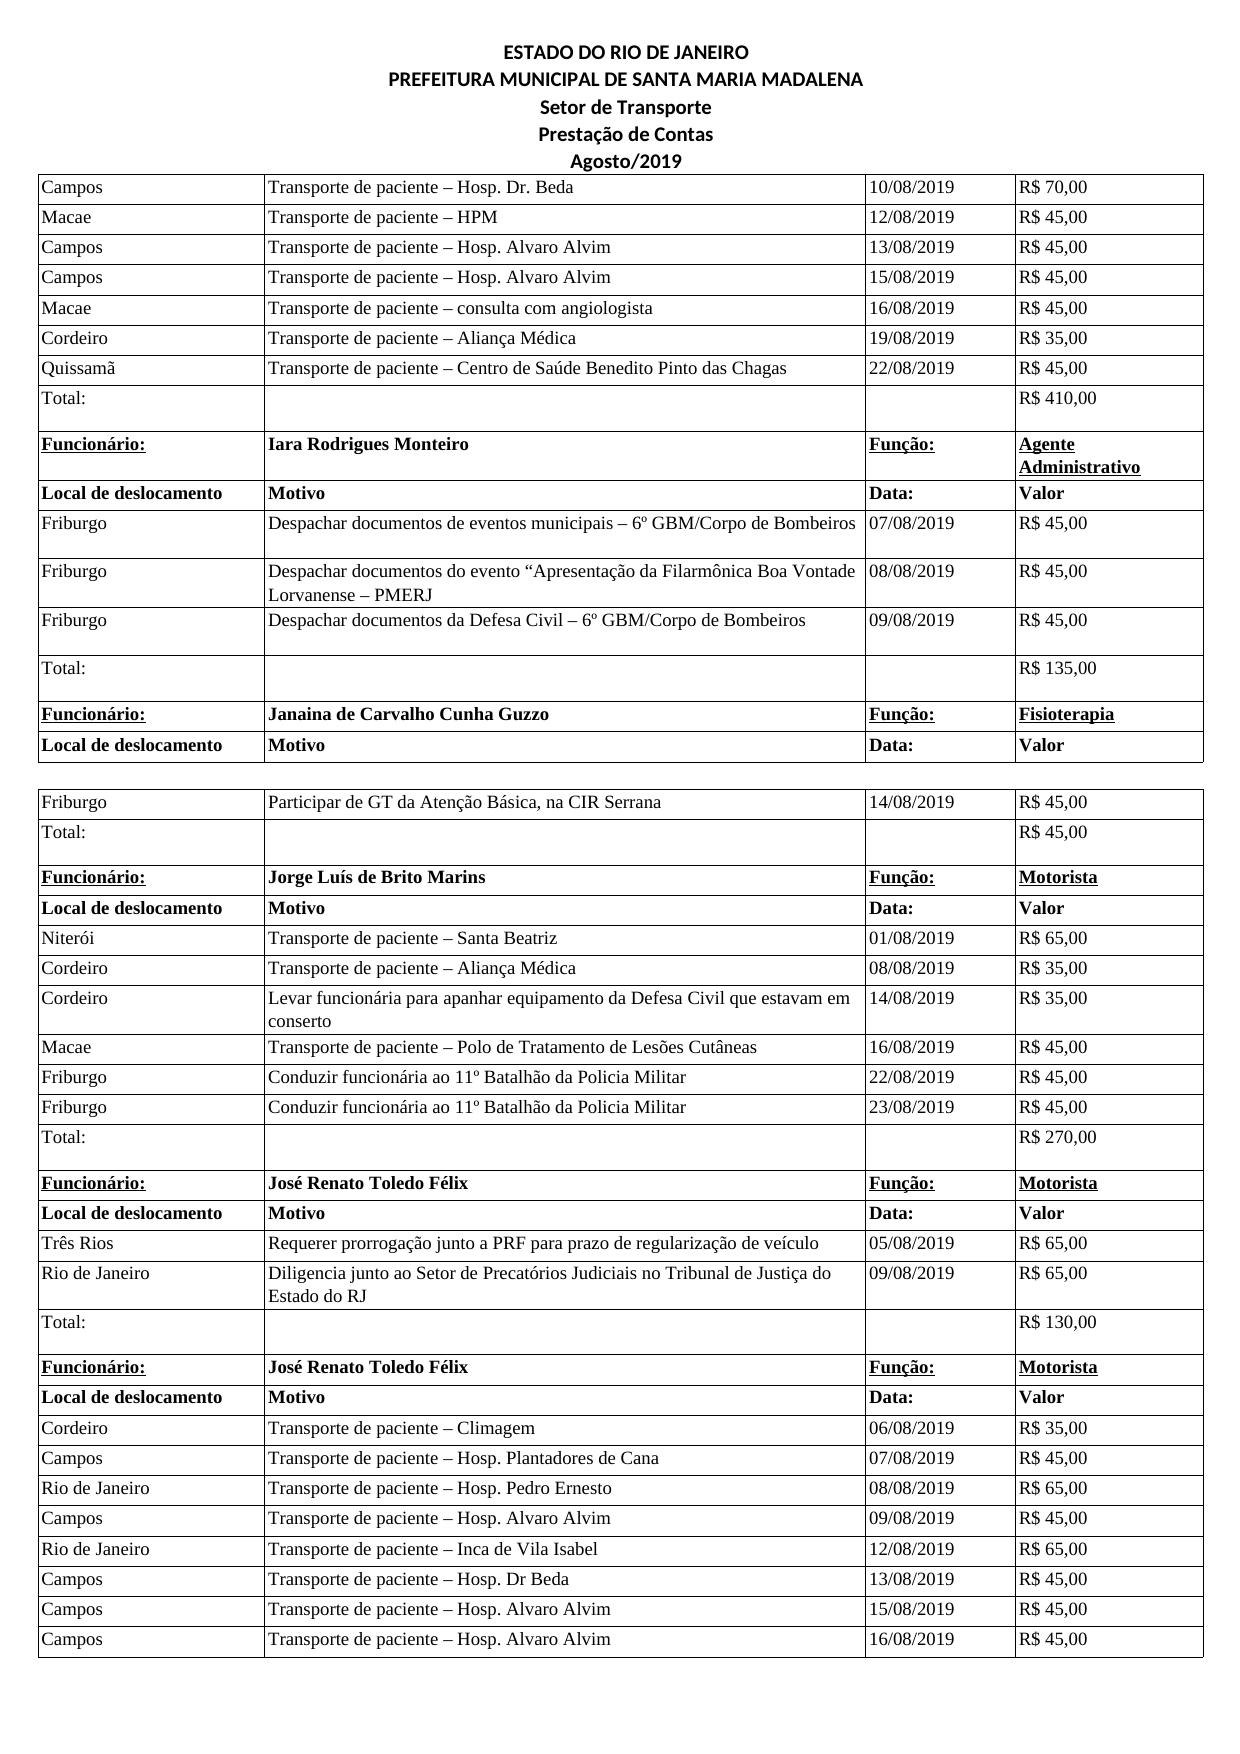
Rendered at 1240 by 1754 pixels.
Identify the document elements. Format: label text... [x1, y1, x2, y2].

table_cell 08/08/2019 [866, 956, 1015, 985]
table_cell 15/08/2019 [866, 265, 1015, 294]
table_cell Quissamã [39, 356, 264, 385]
table_cell R$ 35,00 [1016, 1416, 1203, 1445]
table_cell Friburgo [39, 511, 264, 558]
table_cell R$ 45,00 [1016, 1627, 1203, 1656]
table_cell Total: [39, 1125, 264, 1170]
table_cell R$ 130,00 [1016, 1310, 1203, 1354]
table_cell Três Rios [39, 1231, 264, 1261]
table_cell Campos [39, 235, 264, 264]
table_cell Funcionário: [39, 866, 264, 895]
table_cell Despachar documentos da Defesa Civil – 6º GBM/Corpo de Bombeiros [265, 608, 865, 655]
table_cell 07/08/2019 [866, 1446, 1015, 1475]
table_cell R$ 45,00 [1016, 1035, 1203, 1064]
table_cell Campos [39, 1506, 264, 1536]
table_cell Conduzir funcionária ao 11º Batalhão da Policia Militar [265, 1095, 865, 1124]
table_cell 19/08/2019 [866, 326, 1015, 355]
table_cell Transporte de paciente – Hosp. Dr Beda [265, 1567, 865, 1596]
table_cell R$ 45,00 [1016, 265, 1203, 294]
table_cell Motorista [1016, 1355, 1203, 1384]
table_cell Data: [866, 896, 1015, 925]
table_cell José Renato Toledo Félix [265, 1355, 865, 1384]
table_cell Motorista [1016, 866, 1203, 895]
table_cell Campos [39, 1597, 264, 1626]
table_cell Valor [1016, 732, 1203, 762]
table_cell R$ 70,00 [1016, 175, 1203, 204]
table_cell Transporte de paciente – Climagem [265, 1416, 865, 1445]
table_cell Motivo [265, 1201, 865, 1230]
table_cell Macae [39, 296, 264, 325]
table_cell Friburgo [39, 1065, 264, 1094]
table_cell 01/08/2019 [866, 926, 1015, 955]
table_cell Função: [866, 1355, 1015, 1384]
table_cell R$ 135,00 [1016, 656, 1203, 701]
table_cell 16/08/2019 [866, 296, 1015, 325]
table_cell Motivo [265, 1386, 865, 1415]
table_cell [866, 656, 1015, 701]
table_cell Cordeiro [39, 1416, 264, 1445]
table_cell Valor [1016, 896, 1203, 925]
table_cell Função: [866, 702, 1015, 731]
table_header Friburgo [39, 790, 264, 819]
table_cell Jorge Luís de Brito Marins [265, 866, 865, 895]
table_cell Cordeiro [39, 986, 264, 1034]
table_header R$ 45,00 [1016, 790, 1203, 819]
table_cell Iara Rodrigues Monteiro [265, 432, 865, 479]
table_cell Transporte de paciente – Hosp. Alvaro Alvim [265, 235, 865, 264]
table_cell Local de deslocamento [39, 481, 264, 510]
table_cell Data: [866, 1201, 1015, 1230]
table_cell 14/08/2019 [866, 986, 1015, 1034]
table_cell Levar funcionária para apanhar equipamento da Defesa Civil que estavam em conserto [265, 986, 865, 1034]
table_cell R$ 35,00 [1016, 326, 1203, 355]
table_cell R$ 45,00 [1016, 205, 1203, 234]
table_cell Macae [39, 1035, 264, 1064]
table_cell José Renato Toledo Félix [265, 1171, 865, 1200]
table_cell Função: [866, 866, 1015, 895]
table_cell Transporte de paciente – Santa Beatriz [265, 926, 865, 955]
table_cell Niterói [39, 926, 264, 955]
table_cell Transporte de paciente – Hosp. Alvaro Alvim [265, 1597, 865, 1626]
table_cell 22/08/2019 [866, 1065, 1015, 1094]
table_cell Total: [39, 386, 264, 431]
table_cell Local de deslocamento [39, 1201, 264, 1230]
table_cell R$ 45,00 [1016, 820, 1203, 864]
table_cell 10/08/2019 [866, 175, 1015, 204]
table_cell 22/08/2019 [866, 356, 1015, 385]
table_cell [265, 656, 865, 701]
table_cell R$ 45,00 [1016, 1095, 1203, 1124]
table_cell 12/08/2019 [866, 1537, 1015, 1566]
table_cell Transporte de paciente – Hosp. Alvaro Alvim [265, 1506, 865, 1536]
table_cell Funcionário: [39, 432, 264, 479]
table_cell [265, 386, 865, 431]
table_cell 09/08/2019 [866, 608, 1015, 655]
table_cell Transporte de paciente – Aliança Médica [265, 326, 865, 355]
table_cell Transporte de paciente – Polo de Tratamento de Lesões Cutâneas [265, 1035, 865, 1064]
table_cell Rio de Janeiro [39, 1537, 264, 1566]
table_cell Função: [866, 432, 1015, 479]
table_header Participar de GT da Atenção Básica, na CIR Serrana [265, 790, 865, 819]
table_cell Transporte de paciente – Hosp. Alvaro Alvim [265, 265, 865, 294]
table_cell [265, 1310, 865, 1354]
table_cell Despachar documentos de eventos municipais – 6º GBM/Corpo de Bombeiros [265, 511, 865, 558]
table_cell R$ 45,00 [1016, 1065, 1203, 1094]
table_cell Transporte de paciente – Hosp. Plantadores de Cana [265, 1446, 865, 1475]
table_cell Campos [39, 1627, 264, 1656]
table_cell R$ 410,00 [1016, 386, 1203, 431]
table_cell Janaina de Carvalho Cunha Guzzo [265, 702, 865, 731]
table_cell Agente Administrativo [1016, 432, 1203, 479]
table_cell [265, 820, 865, 864]
table_cell R$ 45,00 [1016, 511, 1203, 558]
table_cell Transporte de paciente – Hosp. Dr. Beda [265, 175, 865, 204]
table_cell Total: [39, 820, 264, 864]
table_cell Campos [39, 175, 264, 204]
table_cell Data: [866, 481, 1015, 510]
table_cell Motivo [265, 732, 865, 762]
table_cell R$ 65,00 [1016, 1262, 1203, 1309]
table_cell Data: [866, 732, 1015, 762]
table_cell 23/08/2019 [866, 1095, 1015, 1124]
table_cell [866, 1310, 1015, 1354]
table_cell Total: [39, 656, 264, 701]
table_cell 15/08/2019 [866, 1597, 1015, 1626]
table_cell [866, 1125, 1015, 1170]
table_cell Motivo [265, 896, 865, 925]
table_cell 12/08/2019 [866, 205, 1015, 234]
table_cell Diligencia junto ao Setor de Precatórios Judiciais no Tribunal de Justiça do Estado do RJ [265, 1262, 865, 1309]
table_cell 13/08/2019 [866, 235, 1015, 264]
table_cell Transporte de paciente – Hosp. Alvaro Alvim [265, 1627, 865, 1656]
table_cell R$ 45,00 [1016, 356, 1203, 385]
table_cell Friburgo [39, 1095, 264, 1124]
table_cell Transporte de paciente – HPM [265, 205, 865, 234]
table_cell Campos [39, 1567, 264, 1596]
table_cell Transporte de paciente – Inca de Vila Isabel [265, 1537, 865, 1566]
table_cell R$ 65,00 [1016, 926, 1203, 955]
table_cell [265, 1125, 865, 1170]
table_cell Friburgo [39, 608, 264, 655]
table_cell Transporte de paciente – Aliança Médica [265, 956, 865, 985]
table_cell R$ 270,00 [1016, 1125, 1203, 1170]
table_cell Transporte de paciente – consulta com angiologista [265, 296, 865, 325]
table_cell Funcionário: [39, 1355, 264, 1384]
table_cell Função: [866, 1171, 1015, 1200]
table_cell Rio de Janeiro [39, 1262, 264, 1309]
table_cell Fisioterapia [1016, 702, 1203, 731]
table_cell R$ 65,00 [1016, 1476, 1203, 1505]
table_cell Despachar documentos do evento “Apresentação da Filarmônica Boa Vontade Lorvanense – PMERJ [265, 559, 865, 607]
table_cell R$ 35,00 [1016, 956, 1203, 985]
table_cell Funcionário: [39, 1171, 264, 1200]
table_cell R$ 35,00 [1016, 986, 1203, 1034]
table_cell Rio de Janeiro [39, 1476, 264, 1505]
table_cell 05/08/2019 [866, 1231, 1015, 1261]
table_cell [866, 386, 1015, 431]
table_cell R$ 45,00 [1016, 559, 1203, 607]
table_cell Motivo [265, 481, 865, 510]
table_cell Total: [39, 1310, 264, 1354]
table_cell Transporte de paciente – Hosp. Pedro Ernesto [265, 1476, 865, 1505]
table_cell Cordeiro [39, 956, 264, 985]
table_cell Transporte de paciente – Centro de Saúde Benedito Pinto das Chagas [265, 356, 865, 385]
table_cell 08/08/2019 [866, 559, 1015, 607]
table_cell 13/08/2019 [866, 1567, 1015, 1596]
table_cell Friburgo [39, 559, 264, 607]
table_cell R$ 45,00 [1016, 608, 1203, 655]
table_cell 09/08/2019 [866, 1506, 1015, 1536]
table_cell Campos [39, 1446, 264, 1475]
table_cell R$ 45,00 [1016, 1597, 1203, 1626]
table_cell Motorista [1016, 1171, 1203, 1200]
table_cell R$ 45,00 [1016, 296, 1203, 325]
table_cell 08/08/2019 [866, 1476, 1015, 1505]
table_cell Valor [1016, 1201, 1203, 1230]
table_header 14/08/2019 [866, 790, 1015, 819]
table_cell R$ 45,00 [1016, 1506, 1203, 1536]
table_cell R$ 65,00 [1016, 1537, 1203, 1566]
table_cell Funcionário: [39, 702, 264, 731]
table_cell Local de deslocamento [39, 896, 264, 925]
table_cell 16/08/2019 [866, 1627, 1015, 1656]
table_cell Requerer prorrogação junto a PRF para prazo de regularização de veículo [265, 1231, 865, 1261]
table_cell [866, 820, 1015, 864]
table_cell Campos [39, 265, 264, 294]
table_cell Valor [1016, 481, 1203, 510]
table_cell Data: [866, 1386, 1015, 1415]
table_cell R$ 65,00 [1016, 1231, 1203, 1261]
table_cell 09/08/2019 [866, 1262, 1015, 1309]
table_cell Local de deslocamento [39, 732, 264, 762]
table_cell 07/08/2019 [866, 511, 1015, 558]
table_cell R$ 45,00 [1016, 1446, 1203, 1475]
table_cell Cordeiro [39, 326, 264, 355]
table_cell Valor [1016, 1386, 1203, 1415]
table_cell Conduzir funcionária ao 11º Batalhão da Policia Militar [265, 1065, 865, 1094]
table_cell Macae [39, 205, 264, 234]
table_cell R$ 45,00 [1016, 235, 1203, 264]
table_cell 06/08/2019 [866, 1416, 1015, 1445]
table_cell R$ 45,00 [1016, 1567, 1203, 1596]
table_cell Local de deslocamento [39, 1386, 264, 1415]
table_cell 16/08/2019 [866, 1035, 1015, 1064]
